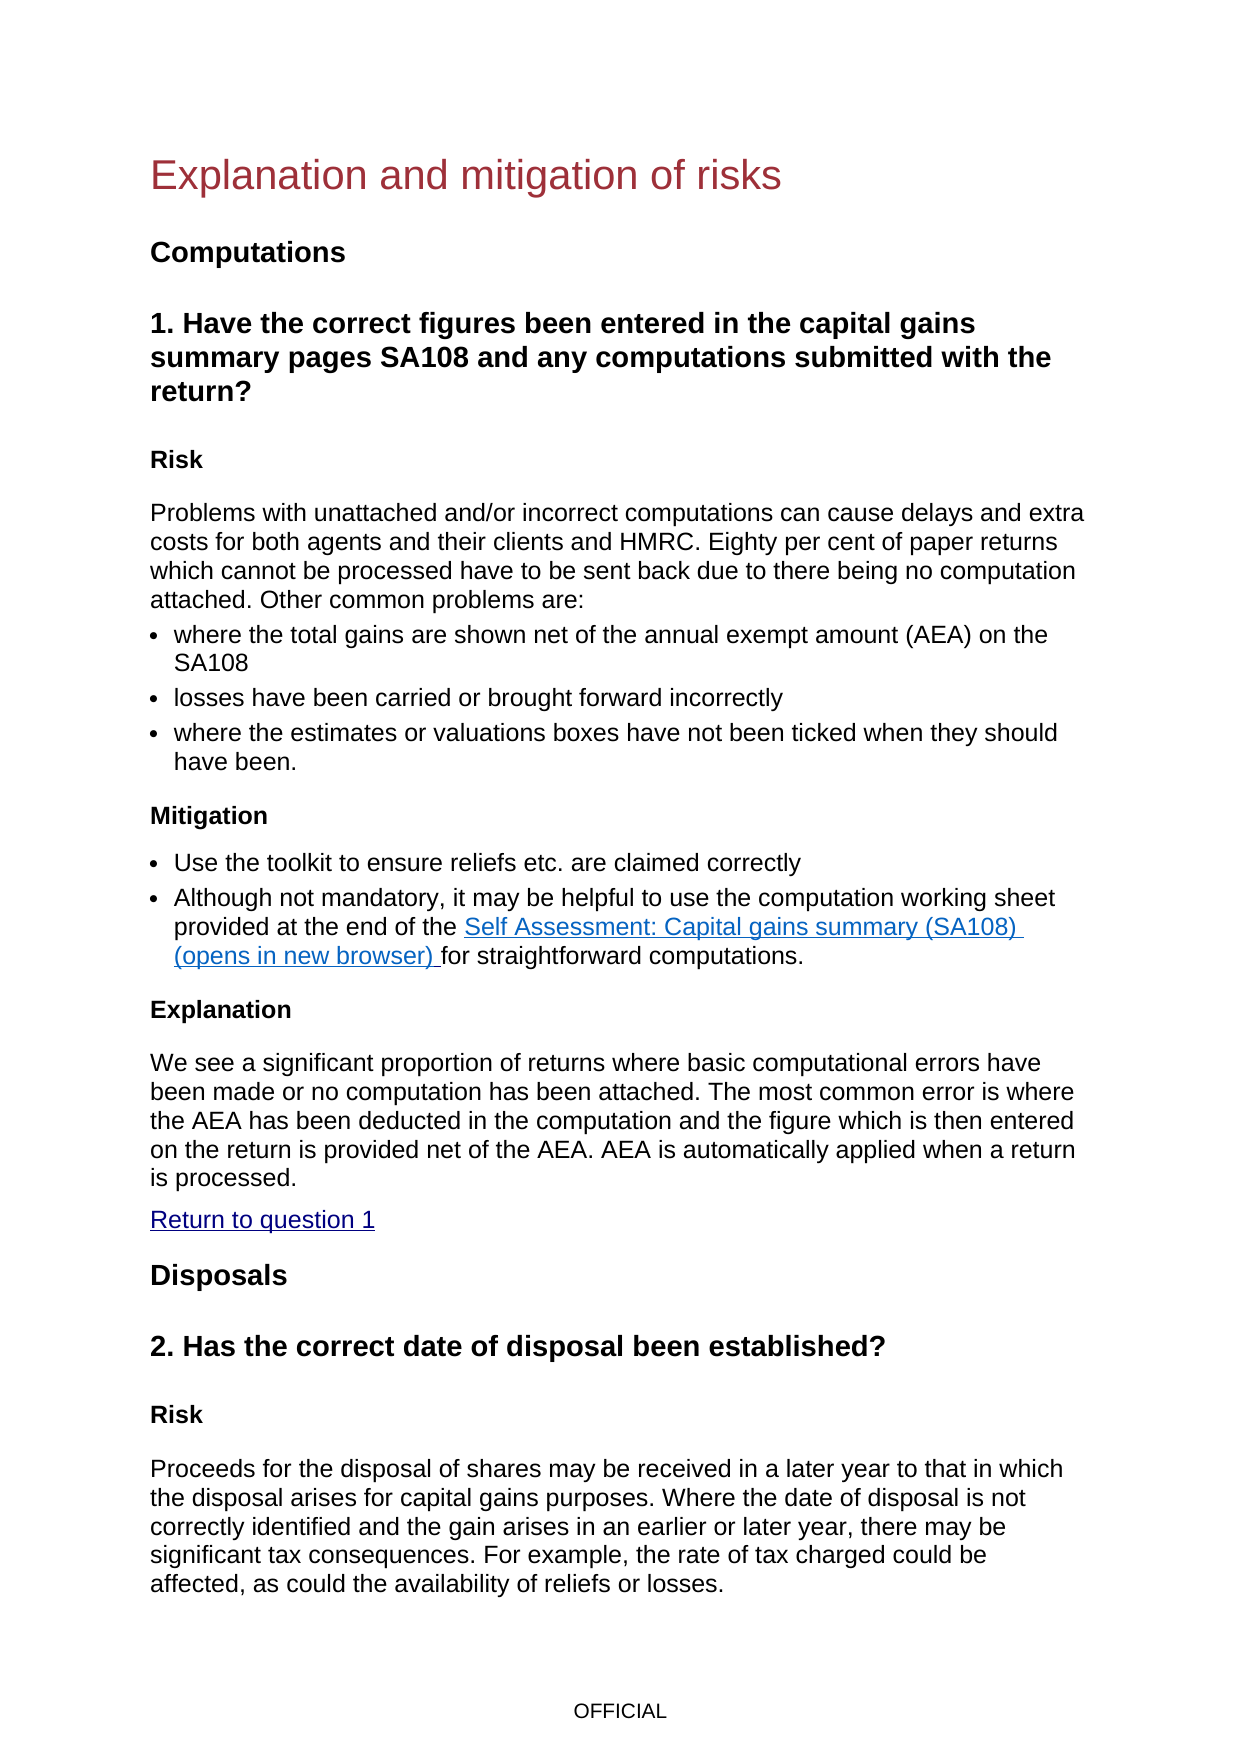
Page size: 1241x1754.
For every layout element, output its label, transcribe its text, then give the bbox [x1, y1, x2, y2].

subtitle Mitigation [150, 801, 1090, 829]
subtitle Risk [150, 444, 1090, 473]
subtitle 2. Has the correct date of disposal been established? [150, 1329, 1090, 1363]
subtitle Explanation [150, 994, 1090, 1023]
list Use the toolkit to ensure reliefs etc. are claimed correctly [150, 848, 1090, 877]
subtitle Explanation and mitigation of risks [150, 150, 1090, 198]
text We see a significant proportion of returns where basic computational errors have been made or no computation has been attached. The most common error is where the AEA has been deducted in the computation and the figure which is then entered on the return is provided net of the AEA. AEA is automatically applied when a return is processed. [150, 1048, 1090, 1192]
subtitle Disposals [150, 1258, 1090, 1292]
list where the estimates or valuations boxes have not been ticked when they should have been. [150, 718, 1090, 776]
subtitle Computations [150, 235, 1090, 269]
subtitle Risk [150, 1400, 1090, 1429]
text Proceeds for the disposal of shares may be received in a later year to that in which the disposal arises for capital gains purposes. Where the date of disposal is not correctly identified and the gain arises in an earlier or later year, there may be significant tax consequences. For example, the rate of tax charged could be affected, as could the availability of reliefs or losses. [150, 1454, 1090, 1598]
list losses have been carried or brought forward incorrectly [150, 683, 1090, 712]
list where the total gains are shown net of the annual exempt amount (AEA) on the SA108 [150, 619, 1090, 677]
subtitle 1. Have the correct figures been entered in the capital gains summary pages SA108 and any computations submitted with the return? [150, 306, 1090, 407]
text Problems with unattached and/or incorrect computations can cause delays and extra costs for both agents and their clients and HMRC. Eighty per cent of paper returns which cannot be processed have to be sent back due to there being no computation attached. Other common problems are: [150, 498, 1090, 613]
list Although not mandatory, it may be helpful to use the computation working sheet provided at the end of the Self Assessment: Capital gains summary (SA108) (opens in new browser) for straightforward computations. [150, 883, 1090, 969]
text Return to question 1 [150, 1204, 1090, 1233]
